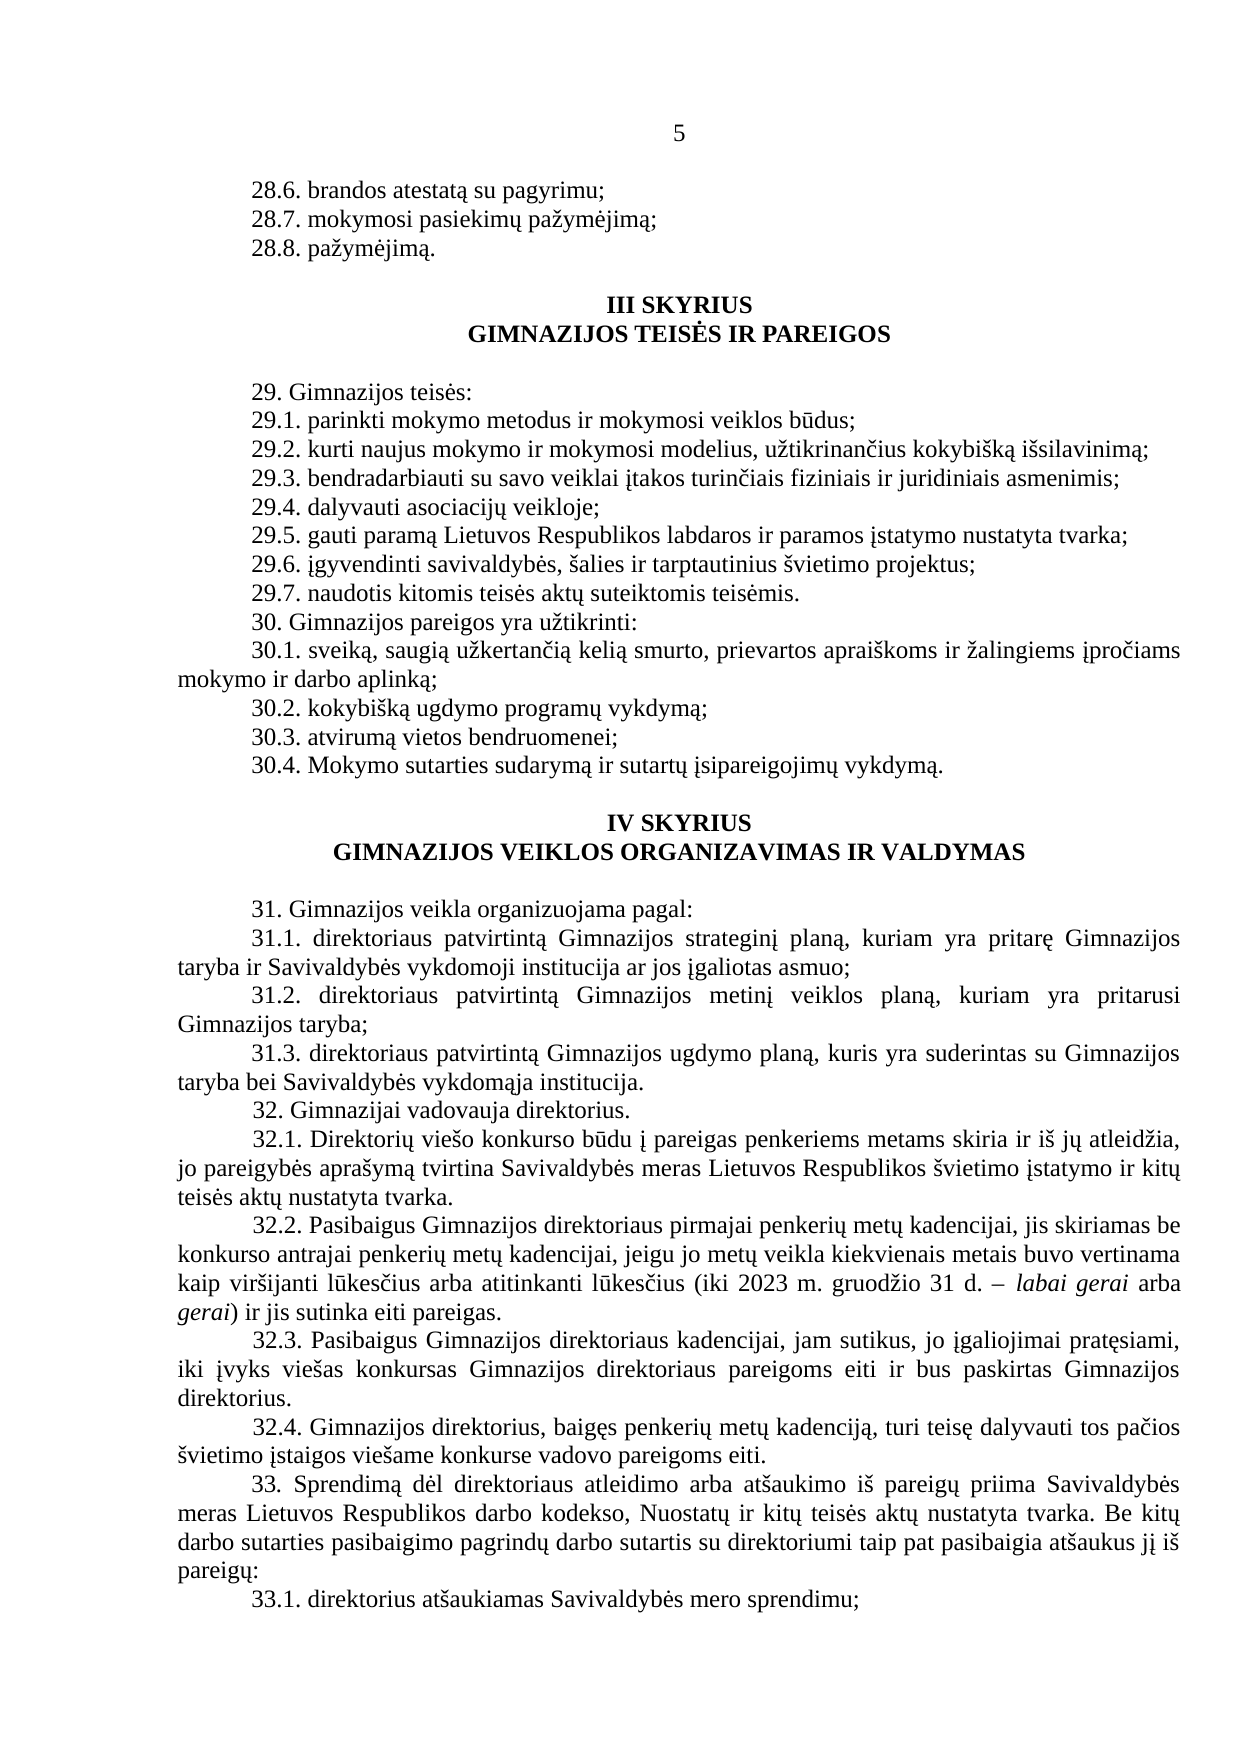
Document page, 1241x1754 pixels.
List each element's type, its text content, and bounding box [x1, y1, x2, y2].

text 32. Gimnazijai vadovauja direktorius. [177, 1096, 1181, 1124]
text 28.7. mokymosi pasiekimų pažymėjimą; [177, 204, 1181, 233]
text 29.3. bendradarbiauti su savo veiklai įtakos turinčiais fiziniais ir juridiniais asmenimis; [177, 463, 1181, 492]
text 29.6. įgyvendinti savivaldybės, šalies ir tarptautinius švietimo projektus; [177, 549, 1181, 578]
text 29.5. gauti paramą Lietuvos Respublikos labdaros ir paramos įstatymo nustatyta tvarka; [177, 521, 1181, 549]
text 29.7. naudotis kitomis teisės aktų suteiktomis teisėmis. [177, 578, 1181, 607]
text 28.8. pažymėjimą. [177, 233, 1181, 262]
text 31.1. direktoriaus patvirtintą Gimnazijos strateginį planą, kuriam yra pritarę Gimnazijos taryba ir Savivaldybės vykdomoji institucija ar jos įgaliotas asmuo; [177, 923, 1181, 981]
text 30.4. Mokymo sutarties sudarymą ir sutartų įsipareigojimų vykdymą. [177, 751, 1181, 779]
text 33.1. direktorius atšaukiamas Savivaldybės mero sprendimu; [177, 1584, 1181, 1613]
text 31.2. direktoriaus patvirtintą Gimnazijos metinį veiklos planą, kuriam yra pritarusi Gimnazijos taryba; [177, 981, 1181, 1038]
text 30.3. atvirumą vietos bendruomenei; [177, 722, 1181, 751]
text 32.3. Pasibaigus Gimnazijos direktoriaus kadencijai, jam sutikus, jo įgaliojimai pratęsiami, iki įvyks viešas konkursas Gimnazijos direktoriaus pareigoms eiti ir bus paskirtas Gimnazijos direktorius. [177, 1326, 1181, 1412]
text 28.6. brandos atestatą su pagyrimu; [177, 176, 1181, 204]
text 29.1. parinkti mokymo metodus ir mokymosi veiklos būdus; [177, 406, 1181, 434]
text 29.2. kurti naujus mokymo ir mokymosi modelius, užtikrinančius kokybišką išsilavinimą; [177, 434, 1181, 463]
text GIMNAZIJOS TEISĖS IR PAREIGOS [177, 319, 1181, 348]
text 29. Gimnazijos teisės: [177, 377, 1181, 406]
text 30. Gimnazijos pareigos yra užtikrinti: [177, 607, 1181, 636]
text IV SKYRIUS [177, 808, 1181, 837]
text GIMNAZIJOS VEIKLOS ORGANIZAVIMAS IR VALDYMAS [177, 837, 1181, 866]
text 30.1. sveiką, saugią užkertančią kelią smurto, prievartos apraiškoms ir žalingiems įpročiams mokymo ir darbo aplinką; [177, 636, 1181, 693]
text 32.1. Direktorių viešo konkurso būdu į pareigas penkeriems metams skiria ir iš jų atleidžia, jo pareigybės aprašymą tvirtina Savivaldybės meras Lietuvos Respublikos švietimo įstatymo ir kitų teisės aktų nustatyta tvarka. [177, 1124, 1181, 1211]
text III SKYRIUS [177, 291, 1181, 319]
text 32.4. Gimnazijos direktorius, baigęs penkerių metų kadenciją, turi teisę dalyvauti tos pačios švietimo įstaigos viešame konkurse vadovo pareigoms eiti. [177, 1412, 1181, 1469]
text 30.2. kokybišką ugdymo programų vykdymą; [177, 693, 1181, 722]
text 32.2. Pasibaigus Gimnazijos direktoriaus pirmajai penkerių metų kadencijai, jis skiriamas be konkurso antrajai penkerių metų kadencijai, jeigu jo metų veikla kiekvienais metais buvo vertinama kaip viršijanti lūkesčius arba atitinkanti lūkesčius (iki 2023 m. gruodžio 31 d. – labai gerai arba gerai) ir jis sutinka eiti pareigas. [177, 1211, 1181, 1326]
text 31. Gimnazijos veikla organizuojama pagal: [177, 894, 1181, 923]
text 31.3. direktoriaus patvirtintą Gimnazijos ugdymo planą, kuris yra suderintas su Gimnazijos taryba bei Savivaldybės vykdomąja institucija. [177, 1038, 1181, 1096]
text 29.4. dalyvauti asociacijų veikloje; [177, 492, 1181, 521]
text 33. Sprendimą dėl direktoriaus atleidimo arba atšaukimo iš pareigų priima Savivaldybės meras Lietuvos Respublikos darbo kodekso, Nuostatų ir kitų teisės aktų nustatyta tvarka. Be kitų darbo sutarties pasibaigimo pagrindų darbo sutartis su direktoriumi taip pat pasibaigia atšaukus jį iš pareigų: [177, 1469, 1181, 1584]
